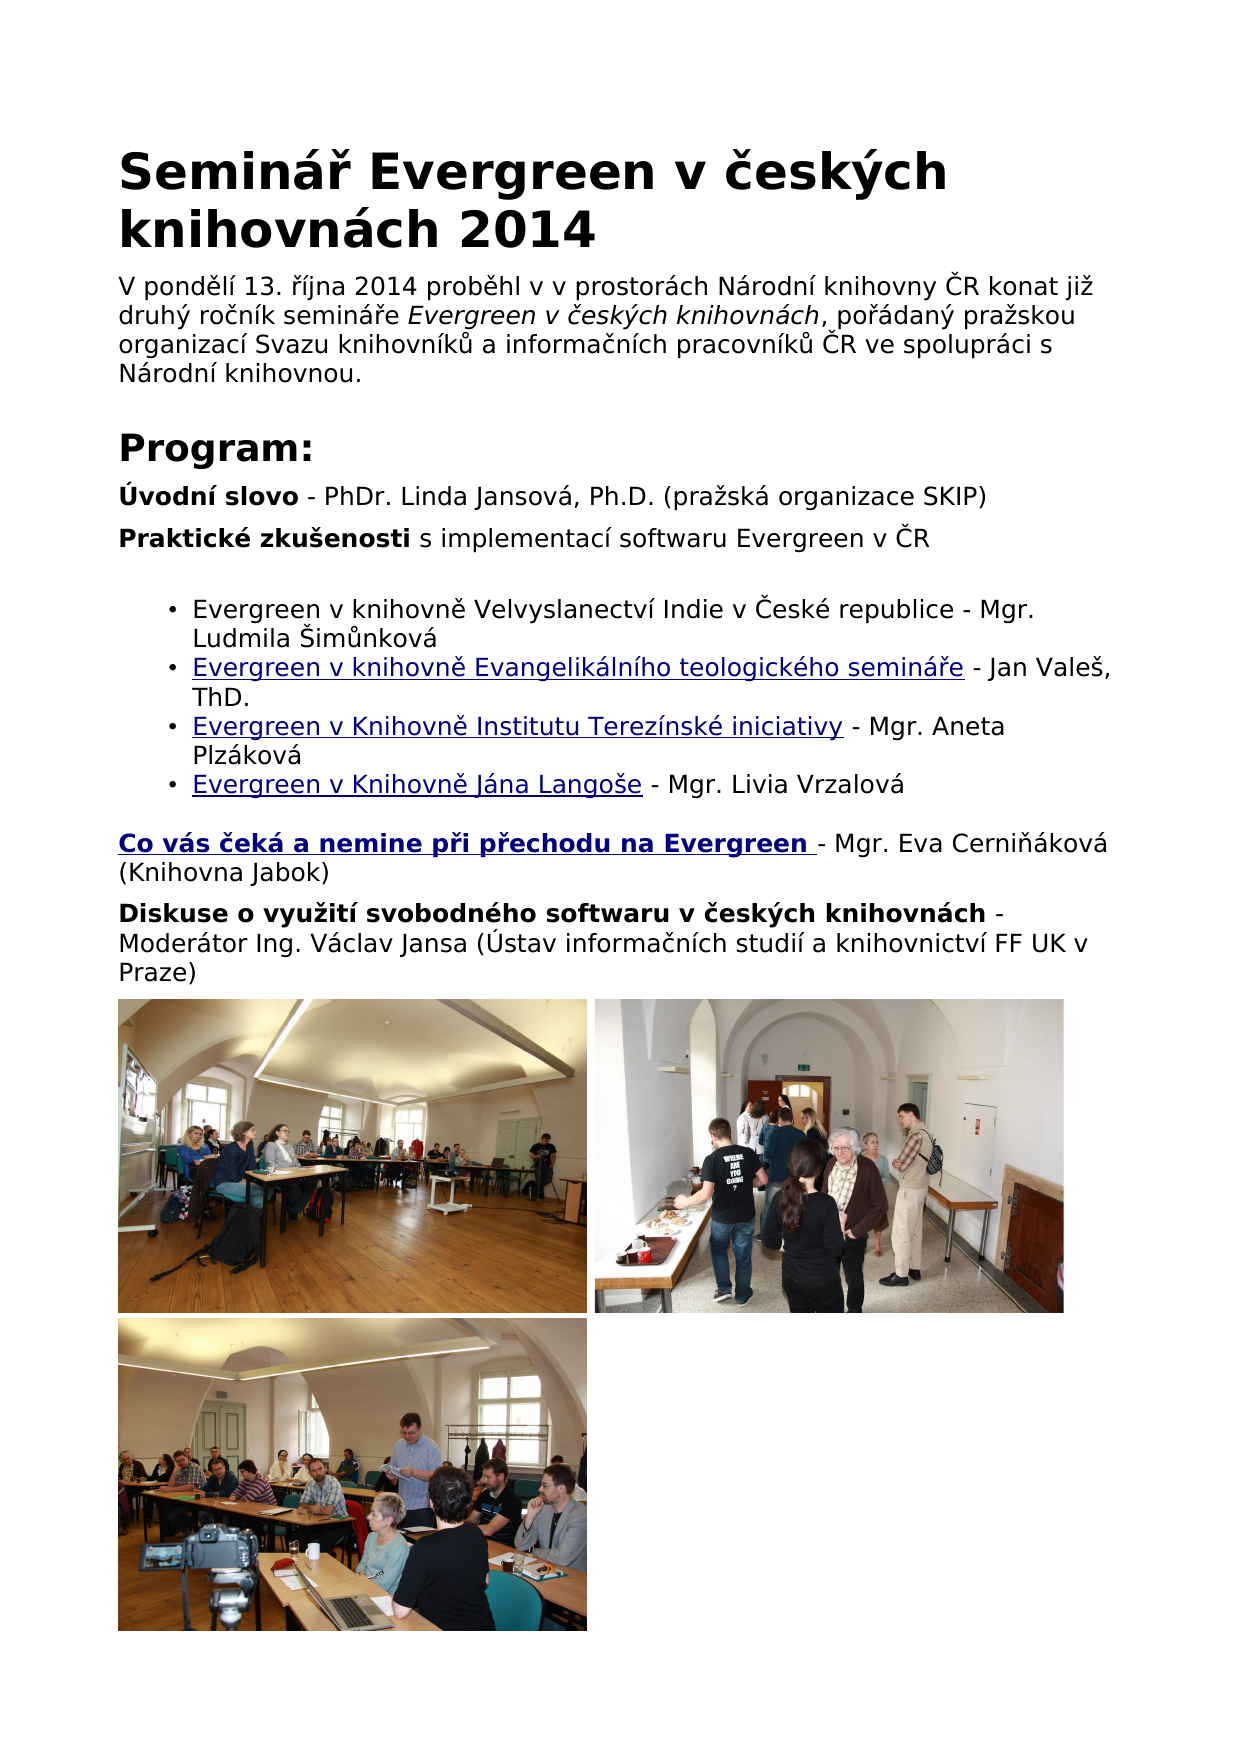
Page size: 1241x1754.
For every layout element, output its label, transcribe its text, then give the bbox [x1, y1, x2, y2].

text V pondělí 13. října 2014 proběhl v v prostorách Národní knihovny ČR konat již druhý ročník semináře Evergreen v českých knihovnách, pořádaný pražskou organizací Svazu knihovníků a informačních pracovníků ČR ve spolupráci s Národní knihovnou. [118, 272, 1122, 389]
text Co vás čeká a nemine při přechodu na Evergreen - Mgr. Eva Cerniňáková (Knihovna Jabok) [118, 829, 1122, 887]
list Evergreen v knihovně Evangelikálního teologického semináře - Jan Valeš, ThD. [177, 653, 1122, 712]
picture [118, 1318, 587, 1631]
text Praktické zkušenosti s implementací softwaru Evergreen v ČR [118, 524, 1122, 553]
text Diskuse o využití svobodného softwaru v českých knihovnách - Moderátor Ing. Václav Jansa (Ústav informačních studií a knihovnictví FF UK v Praze) [118, 900, 1122, 987]
subtitle Program: [118, 426, 1122, 470]
subtitle Seminář Evergreen v českých knihovnách 2014 [118, 143, 1122, 259]
text Úvodní slovo - PhDr. Linda Jansová, Ph.D. (pražská organizace SKIP) [118, 482, 1122, 512]
picture [594, 999, 1064, 1313]
list Evergreen v Knihovně Jána Langoše - Mgr. Livia Vrzalová [177, 770, 1122, 799]
list Evergreen v Knihovně Institutu Terezínské iniciativy - Mgr. Aneta Plzáková [177, 712, 1122, 770]
picture [118, 999, 587, 1313]
list Evergreen v knihovně Velvyslanectví Indie v České republice - Mgr. Ludmila Šimůnková [177, 595, 1122, 653]
